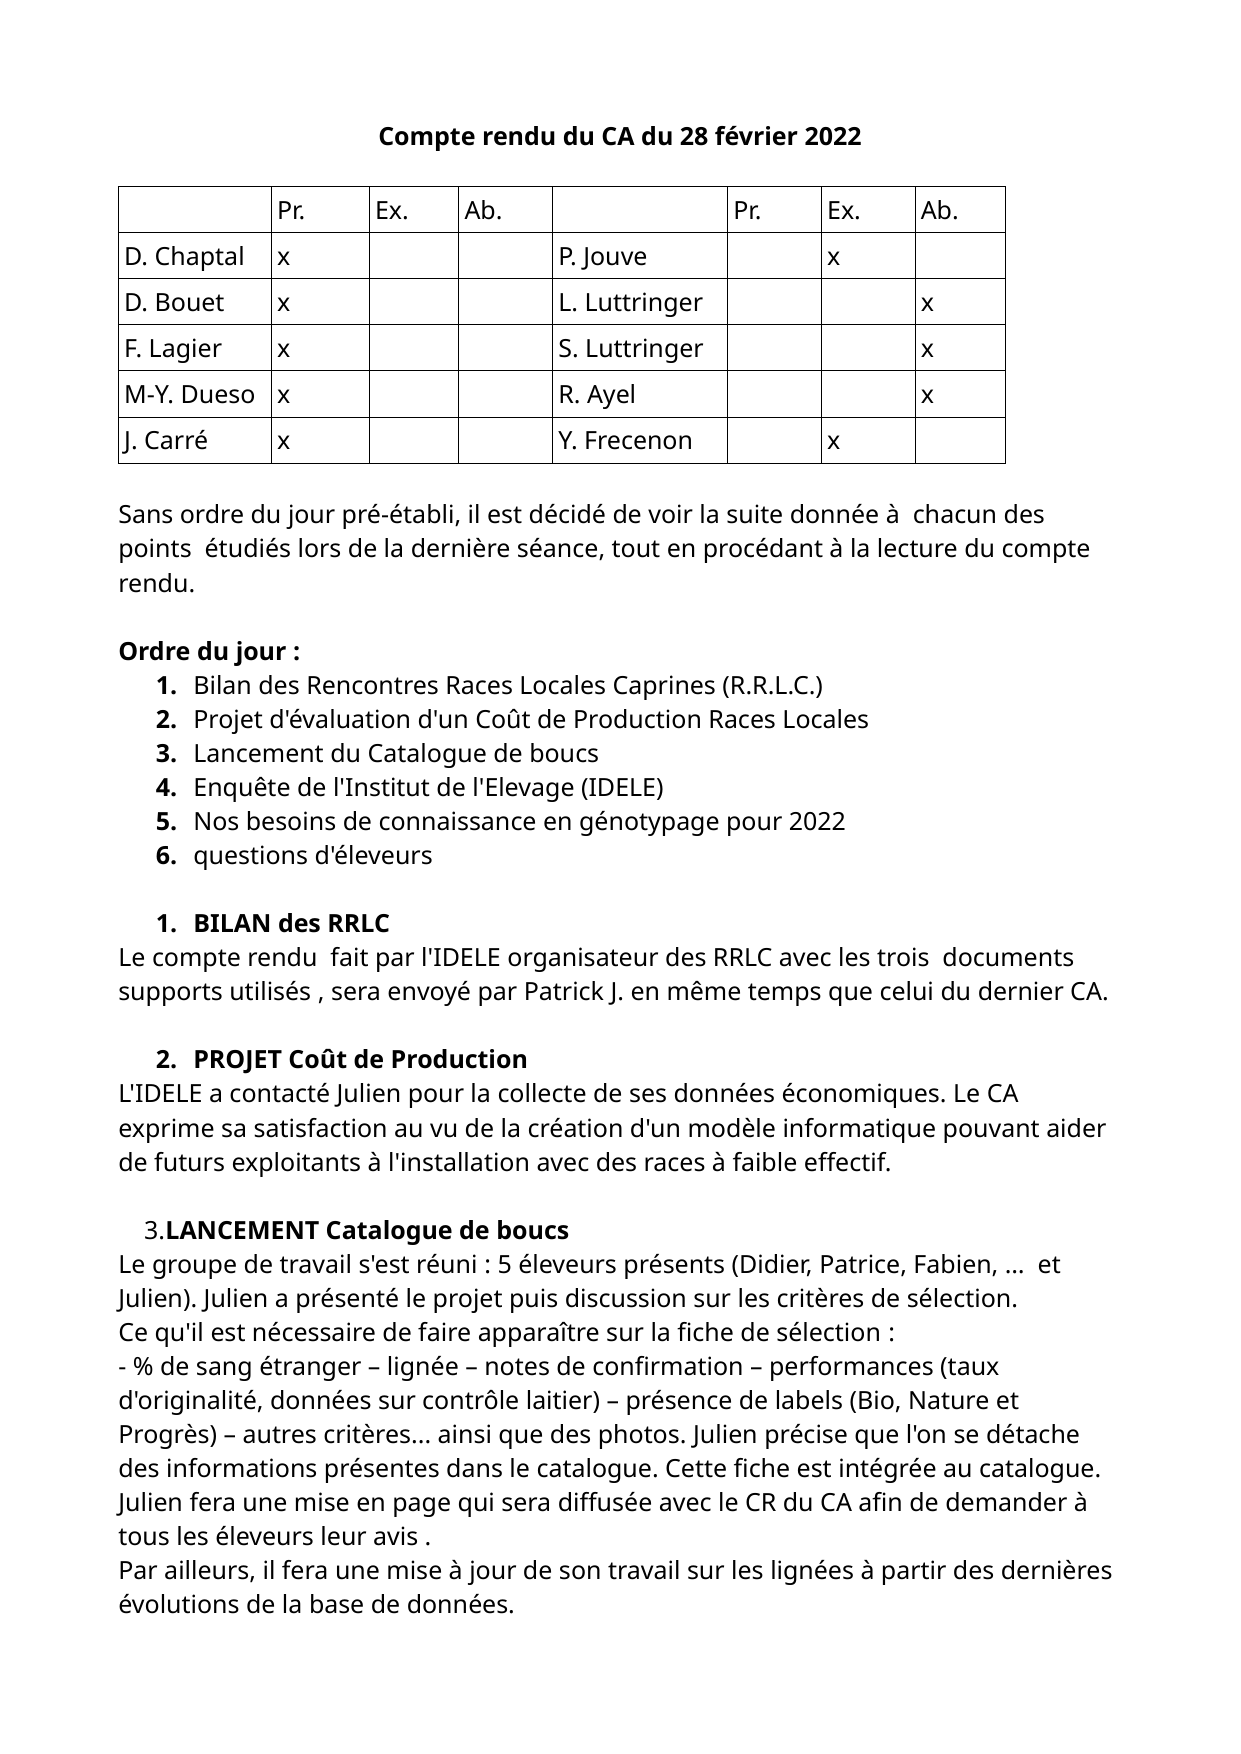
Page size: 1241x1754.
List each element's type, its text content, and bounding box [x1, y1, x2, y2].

table_header Pr. [728, 187, 821, 232]
table_cell S. Luttringer [553, 325, 727, 370]
table_cell x [272, 233, 369, 278]
text Julien fera une mise en page qui sera diffusée avec le CR du CA afin de demander à tous les éleveurs leur avis . [118, 1485, 1122, 1553]
table_cell x [272, 418, 369, 462]
table_header Ab. [459, 187, 552, 232]
table_cell J. Carré [119, 418, 271, 462]
list Projet d'évaluation d'un Coût de Production Races Locales [156, 701, 1122, 736]
table_cell L. Luttringer [553, 279, 727, 324]
table_cell [370, 325, 458, 370]
list Nos besoins de connaissance en génotypage pour 2022 [156, 804, 1122, 838]
list PROJET Coût de Production [156, 1042, 1122, 1076]
table_header [553, 187, 727, 232]
table_cell [459, 325, 552, 370]
list BILAN des RRLC [156, 906, 1122, 940]
text Le groupe de travail s'est réuni : 5 éleveurs présents (Didier, Patrice, Fabien, … et Julien). Julien a présenté le projet puis discussion sur les critères de sélection. [118, 1246, 1122, 1314]
table_cell [728, 325, 821, 370]
table_cell [728, 279, 821, 324]
table_cell x [916, 279, 1005, 324]
text Le compte rendu fait par l'IDELE organisateur des RRLC avec les trois documents supports utilisés , sera envoyé par Patrick J. en même temps que celui du dernier CA. [118, 940, 1122, 1008]
text Par ailleurs, il fera une mise à jour de son travail sur les lignées à partir des dernières évolutions de la base de données. [118, 1553, 1122, 1621]
text L'IDELE a contacté Julien pour la collecte de ses données économiques. Le CA exprime sa satisfaction au vu de la création d'un modèle informatique pouvant aider de futurs exploitants à l'installation avec des races à faible effectif. [118, 1076, 1122, 1178]
text Sans ordre du jour pré-établi, il est décidé de voir la suite donnée à chacun des points étudiés lors de la dernière séance, tout en procédant à la lecture du compte rendu. [118, 497, 1122, 599]
table_cell R. Ayel [553, 371, 727, 416]
table_cell [459, 279, 552, 324]
table_cell x [916, 325, 1005, 370]
table_cell [459, 418, 552, 462]
table_header Ex. [822, 187, 915, 232]
table_cell D. Bouet [119, 279, 271, 324]
text Ordre du jour : [118, 633, 1122, 667]
table_cell [370, 418, 458, 462]
table_cell P. Jouve [553, 233, 727, 278]
table_cell x [822, 418, 915, 462]
table_cell [459, 233, 552, 278]
table_header [119, 187, 271, 232]
table_cell F. Lagier [119, 325, 271, 370]
table_cell [728, 371, 821, 416]
text 3.LANCEMENT Catalogue de boucs [118, 1212, 1122, 1246]
table_cell [728, 233, 821, 278]
table_cell [459, 371, 552, 416]
table_cell x [272, 371, 369, 416]
table_cell [370, 279, 458, 324]
table_cell x [916, 371, 1005, 416]
table_header Ex. [370, 187, 458, 232]
table_cell [728, 418, 821, 462]
table_cell [822, 371, 915, 416]
table_cell x [272, 325, 369, 370]
list Lancement du Catalogue de boucs [156, 736, 1122, 769]
list Enquête de l'Institut de l'Elevage (IDELE) [156, 769, 1122, 804]
table_cell x [272, 279, 369, 324]
table_cell [822, 325, 915, 370]
table_cell [916, 418, 1005, 462]
table_cell Y. Frecenon [553, 418, 727, 462]
table_cell [916, 233, 1005, 278]
table_cell [370, 233, 458, 278]
text - % de sang étranger – lignée – notes de confirmation – performances (taux d'originalité, données sur contrôle laitier) – présence de labels (Bio, Nature et Progrès) – autres critères... ainsi que des photos. Julien précise que l'on se détache des informations présentes dans le catalogue. Cette fiche est intégrée au catalogue. [118, 1349, 1122, 1485]
table_cell x [822, 233, 915, 278]
text Ce qu'il est nécessaire de faire apparaître sur la fiche de sélection : [118, 1314, 1122, 1349]
list Bilan des Rencontres Races Locales Caprines (R.R.L.C.) [156, 667, 1122, 701]
table_cell [370, 371, 458, 416]
table_header Ab. [916, 187, 1005, 232]
list questions d'éleveurs [156, 838, 1122, 872]
table_cell M-Y. Dueso [119, 371, 271, 416]
table_cell [822, 279, 915, 324]
table_header Pr. [272, 187, 369, 232]
table_cell D. Chaptal [119, 233, 271, 278]
text Compte rendu du CA du 28 février 2022 [118, 118, 1122, 152]
